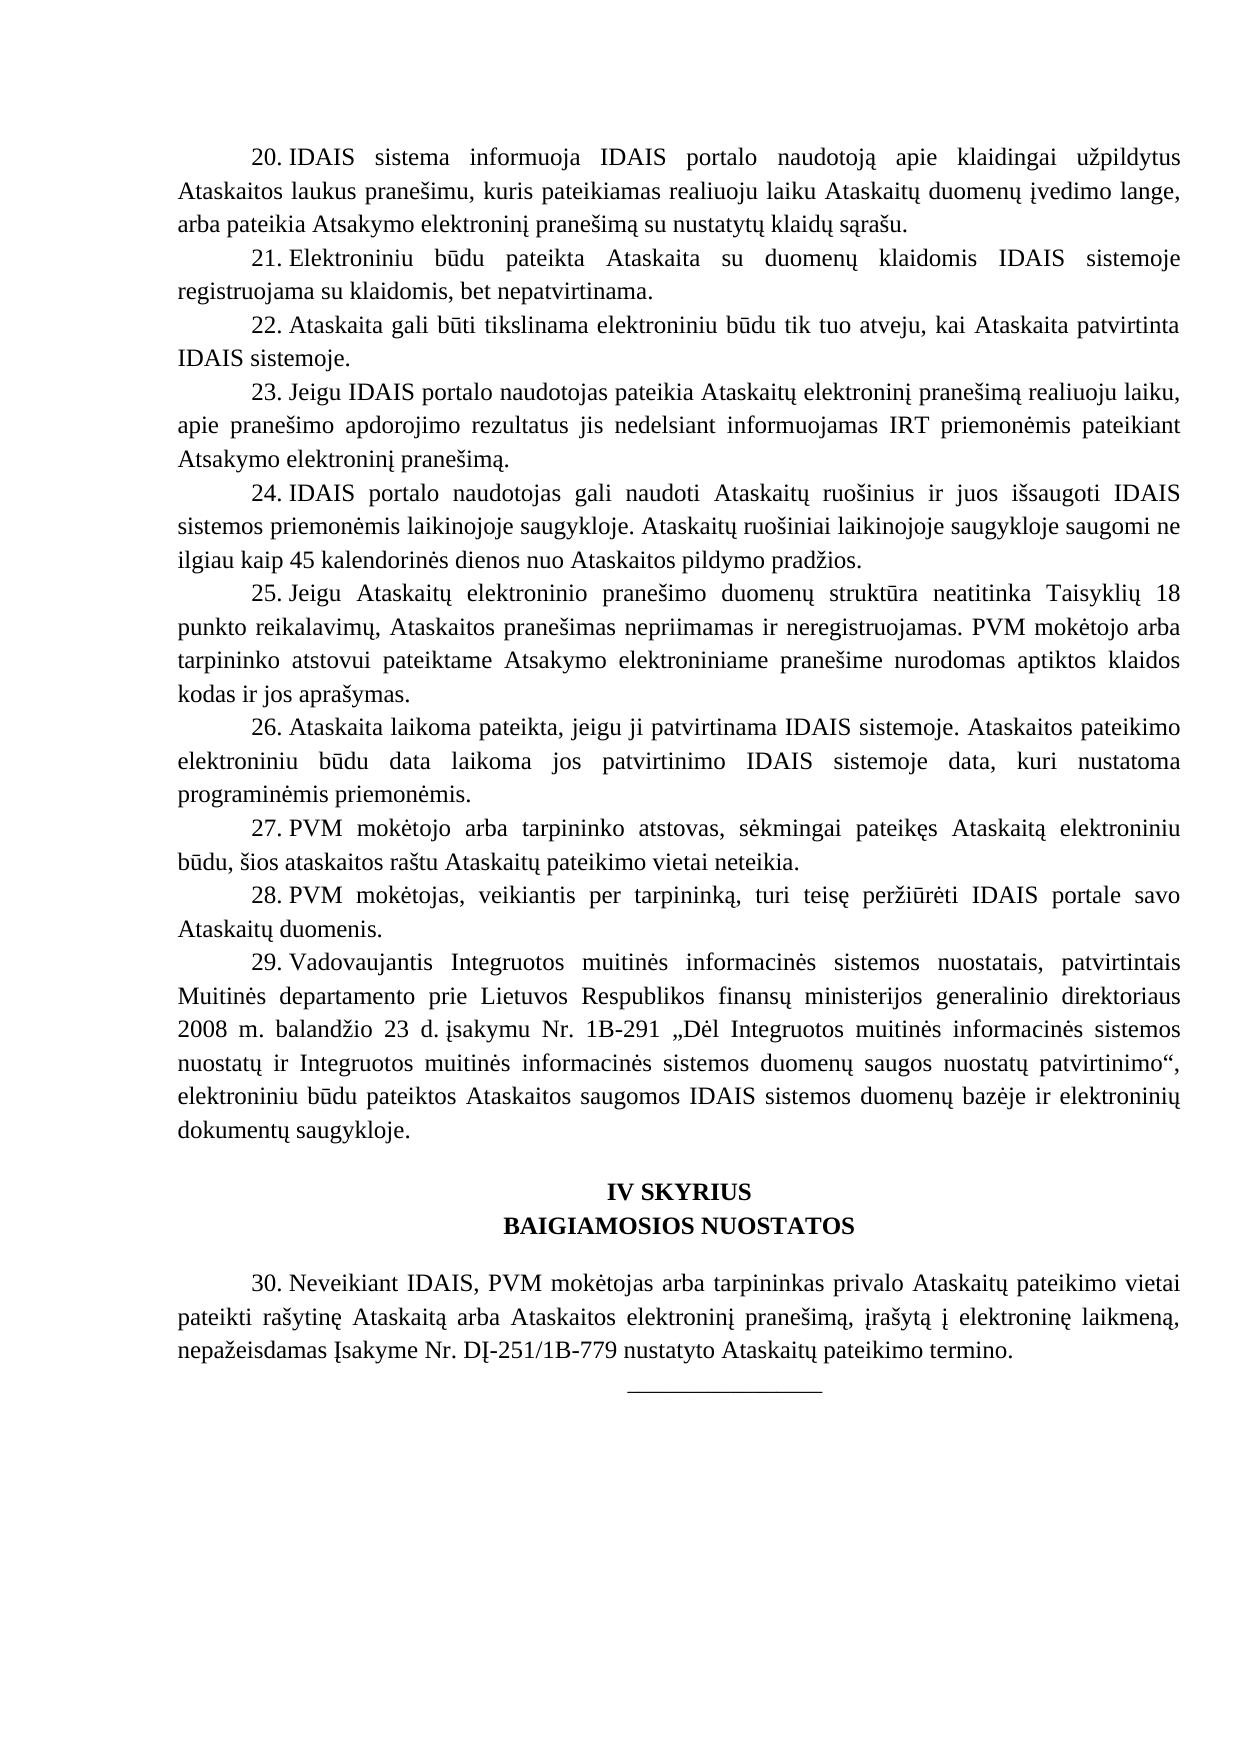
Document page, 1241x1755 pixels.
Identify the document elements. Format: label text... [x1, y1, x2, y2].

text BAIGIAMOSIOS NUOSTATOS [177, 1211, 1181, 1239]
text 22. Ataskaita gali būti tikslinama elektroniniu būdu tik tuo atveju, kai Ataskaita patvirtinta IDAIS sistemoje. [177, 310, 1181, 372]
text 30. Neveikiant IDAIS, PVM mokėtojas arba tarpininkas privalo Ataskaitų pateikimo vietai pateikti rašytinę Ataskaitą arba Ataskaitos elektroninį pranešimą, įrašytą į elektroninę laikmeną, nepažeisdamas Įsakyme Nr. DĮ-251/1B-779 nustatyto Ataskaitų pateikimo termino. [177, 1268, 1181, 1364]
text 26. Ataskaita laikoma pateikta, jeigu ji patvirtinama IDAIS sistemoje. Ataskaitos pateikimo elektroniniu būdu data laikoma jos patvirtinimo IDAIS sistemoje data, kuri nustatoma programinėmis priemonėmis. [177, 712, 1181, 808]
text _________________ [177, 1369, 1181, 1395]
text 24. IDAIS portalo naudotojas gali naudoti Ataskaitų ruošinius ir juos išsaugoti IDAIS sistemos priemonėmis laikinojoje saugykloje. Ataskaitų ruošiniai laikinojoje saugykloje saugomi ne ilgiau kaip 45 kalendorinės dienos nuo Ataskaitos pildymo pradžios. [177, 478, 1181, 573]
text 25. Jeigu Ataskaitų elektroninio pranešimo duomenų struktūra neatitinka Taisyklių 18 punkto reikalavimų, Ataskaitos pranešimas nepriimamas ir neregistruojamas. PVM mokėtojo arba tarpininko atstovui pateiktame Atsakymo elektroniniame pranešime nurodomas aptiktos klaidos kodas ir jos aprašymas. [177, 578, 1181, 708]
text 20. IDAIS sistema informuoja IDAIS portalo naudotoją apie klaidingai užpildytus Ataskaitos laukus pranešimu, kuris pateikiamas realiuoju laiku Ataskaitų duomenų įvedimo lange, arba pateikia Atsakymo elektroninį pranešimą su nustatytų klaidų sąrašu. [177, 142, 1181, 238]
text 21. Elektroniniu būdu pateikta Ataskaita su duomenų klaidomis IDAIS sistemoje registruojama su klaidomis, bet nepatvirtinama. [177, 243, 1181, 305]
text 23. Jeigu IDAIS portalo naudotojas pateikia Ataskaitų elektroninį pranešimą realiuoju laiku, apie pranešimo apdorojimo rezultatus jis nedelsiant informuojamas IRT priemonėmis pateikiant Atsakymo elektroninį pranešimą. [177, 377, 1181, 473]
text 29. Vadovaujantis Integruotos muitinės informacinės sistemos nuostatais, patvirtintais Muitinės departamento prie Lietuvos Respublikos finansų ministerijos generalinio direktoriaus 2008 m. balandžio 23 d. įsakymu Nr. 1B-291 „Dėl Integruotos muitinės informacinės sistemos nuostatų ir Integruotos muitinės informacinės sistemos duomenų saugos nuostatų patvirtinimo“, elektroniniu būdu pateiktos Ataskaitos saugomos IDAIS sistemos duomenų bazėje ir elektroninių dokumentų saugykloje. [177, 947, 1181, 1144]
text IV SKYRIUS [177, 1177, 1181, 1206]
text 27. PVM mokėtojo arba tarpininko atstovas, sėkmingai pateikęs Ataskaitą elektroniniu būdu, šios ataskaitos raštu Ataskaitų pateikimo vietai neteikia. [177, 813, 1181, 875]
text 28. PVM mokėtojas, veikiantis per tarpininką, turi teisę peržiūrėti IDAIS portale savo Ataskaitų duomenis. [177, 880, 1181, 942]
